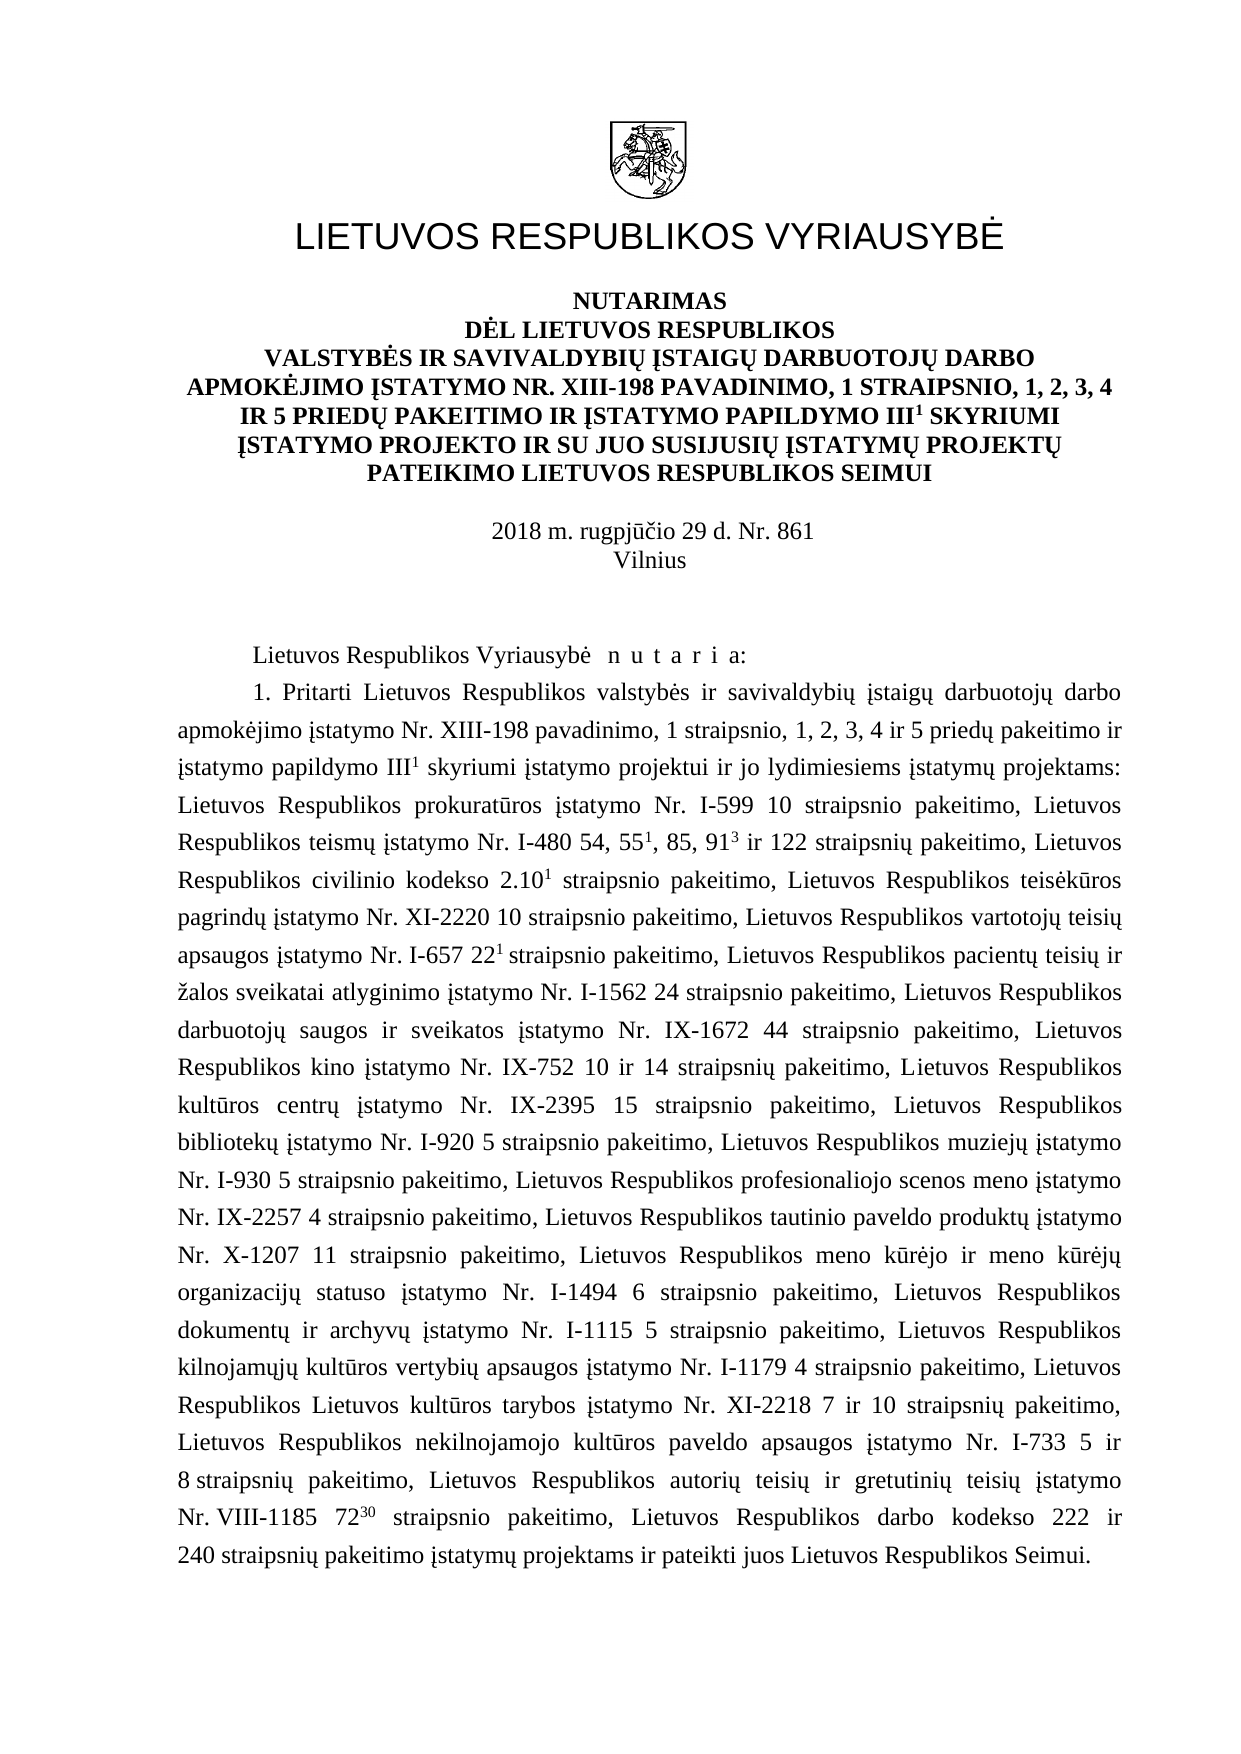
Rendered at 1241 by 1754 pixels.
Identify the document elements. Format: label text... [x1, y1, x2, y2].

text VALSTYBĖS IR SAVIVALDYBIŲ ĮSTAIGŲ DARBUOTOJŲ DARBO APMOKĖJIMO ĮSTATYMO NR. XIII-198 PAVADINIMO, 1 STRAIPSNIO, 1, 2, 3, 4 IR 5 PRIEDŲ PAKEITIMO IR ĮSTATYMO PAPILDYMO III1 SKYRIUMI [177, 343, 1122, 430]
text nutarimas [177, 286, 1122, 315]
text 1. Pritarti Lietuvos Respublikos valstybės ir savivaldybių įstaigų darbuotojų darbo apmokėjimo įstatymo Nr. XIII-198 pavadinimo, 1 straipsnio, 1, 2, 3, 4 ir 5 priedų pakeitimo ir įstatymo papildymo III1 skyriumi įstatymo projektui ir jo lydimiesiems įstatymų projektams: Lietuvos Respublikos prokuratūros įstatymo Nr. I-599 10 straipsnio pakeitimo, Lietuvos Respublikos teismų įstatymo Nr. I-480 54, 551, 85, 913 ir 122 straipsnių pakeitimo, Lietuvos Respublikos civilinio kodekso 2.101 straipsnio pakeitimo, Lietuvos Respublikos teisėkūros pagrindų įstatymo Nr. XI-2220 10 straipsnio pakeitimo, Lietuvos Respublikos vartotojų teisių apsaugos įstatymo Nr. I-657 221 straipsnio pakeitimo, Lietuvos Respublikos pacientų teisių ir žalos sveikatai atlyginimo įstatymo Nr. I-1562 24 straipsnio pakeitimo, Lietuvos Respublikos darbuotojų saugos ir sveikatos įstatymo Nr. IX-1672 44 straipsnio pakeitimo, Lietuvos Respublikos kino įstatymo Nr. IX-752 10 ir 14 straipsnių pakeitimo, Lietuvos Respublikos kultūros centrų įstatymo Nr. IX-2395 15 straipsnio pakeitimo, Lietuvos Respublikos bibliotekų įstatymo Nr. I-920 5 straipsnio pakeitimo, Lietuvos Respublikos muziejų įstatymo Nr. I-930 5 straipsnio pakeitimo, Lietuvos Respublikos profesionaliojo scenos meno įstatymo Nr. IX-2257 4 straipsnio pakeitimo, Lietuvos Respublikos tautinio paveldo produktų įstatymo Nr. X-1207 11 straipsnio pakeitimo, Lietuvos Respublikos meno kūrėjo ir meno kūrėjų organizacijų statuso įstatymo Nr. I-1494 6 straipsnio pakeitimo, Lietuvos Respublikos dokumentų ir archyvų įstatymo Nr. I-1115 5 straipsnio pakeitimo, Lietuvos Respublikos kilnojamųjų kultūros vertybių apsaugos įstatymo Nr. I-1179 4 straipsnio pakeitimo, Lietuvos Respublikos Lietuvos kultūros tarybos įstatymo Nr. XI-2218 7 ir 10 straipsnių pakeitimo, Lietuvos Respublikos nekilnojamojo kultūros paveldo apsaugos įstatymo Nr. I-733 5 ir 8 straipsnių pakeitimo, Lietuvos Respublikos autorių teisių ir gretutinių teisių įstatymo Nr. VIII-1185 7230 straipsnio pakeitimo, Lietuvos Respublikos darbo kodekso 222 ir 240 straipsnių pakeitimo įstatymų projektams ir pateikti juos Lietuvos Respublikos Seimui. [177, 668, 1122, 1568]
text ĮSTATYMO PROJEKTO IR SU JUO SUSIJUSIŲ ĮSTATYMŲ PROJEKTŲ PATEIKIMO LIETUVOS RESPUBLIKOS SEIMUI [177, 430, 1122, 487]
text Vilnius [177, 545, 1122, 573]
text DĖL LIETUVOS RESPUBLIKOS [177, 315, 1122, 343]
text Lietuvos Respublikos Vyriausybė [177, 214, 1122, 257]
text Lietuvos Respublikos Vyriausybė nutaria: [177, 631, 1122, 668]
text 2018 m. rugpjūčio 29 d. Nr. 861 [177, 516, 1122, 545]
